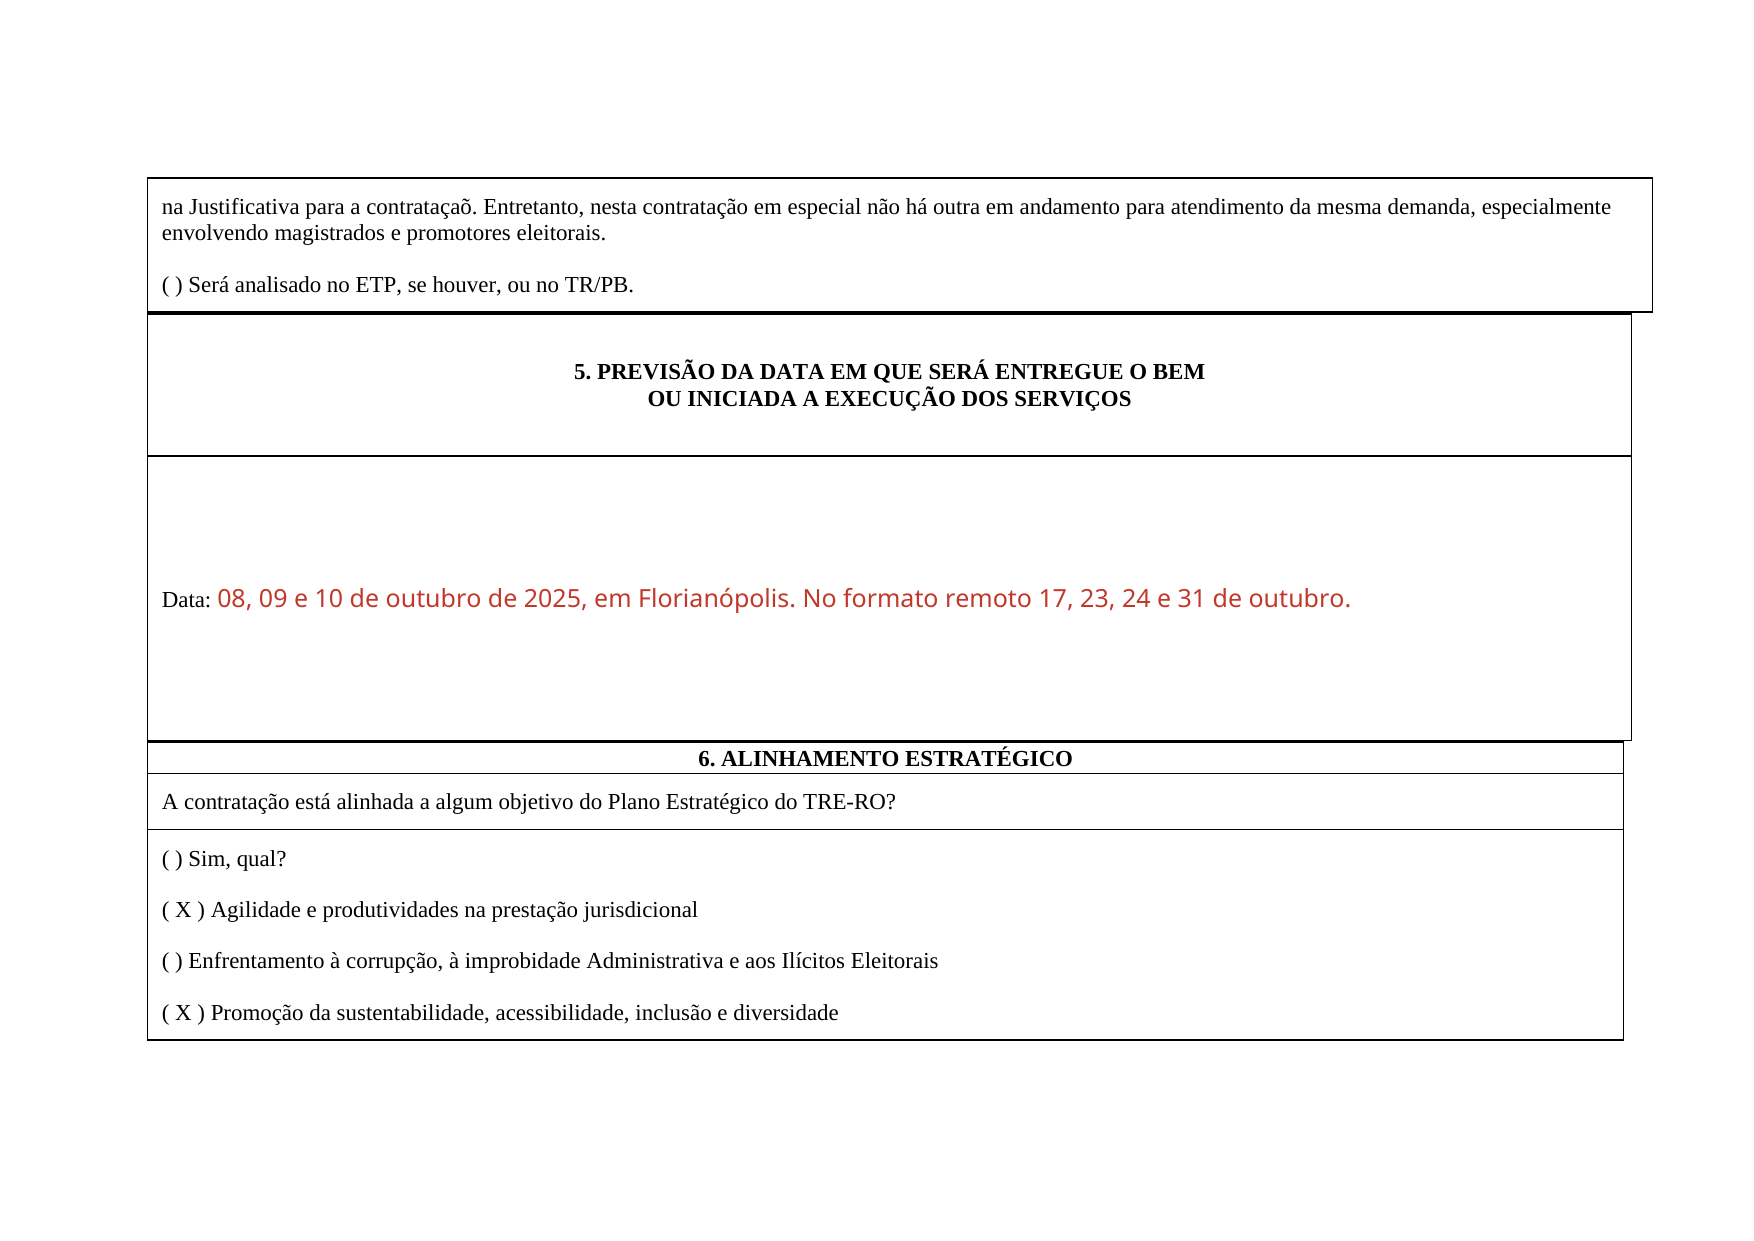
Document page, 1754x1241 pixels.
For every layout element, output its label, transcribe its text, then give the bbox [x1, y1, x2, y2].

table_cell na Justificativa para a contrataçaõ. Entretanto, nesta contratação em especial não há outra em andamento para atendimento da mesma demanda, especialmente envolvendo magistrados e promotores eleitorais. ( ) Será analisado no ETP, se houver, ou no TR/PB. [148, 179, 1652, 311]
table_cell A contratação está alinhada a algum objetivo do Plano Estratégico do TRE-RO? [148, 774, 1623, 829]
table_header 6. ALINHAMENTO ESTRATÉGICO [148, 743, 1623, 772]
table_cell Data: 08, 09 e 10 de outubro de 2025, em Florianópolis. No formato remoto 17, 23, 24 e 31 de outubro. [148, 457, 1631, 739]
table_cell ( ) Sim, qual? ( X ) Agilidade e produtividades na prestação jurisdicional ( ) Enfrentamento à corrupção, à improbidade Administrativa e aos Ilícitos Eleitorais ( X ) Promoção da sustentabilidade, acessibilidade, inclusão e diversidade [148, 830, 1623, 1039]
table_header 5. PREVISÃO DA DATA EM QUE SERÁ ENTREGUE O BEM OU INICIADA A EXECUÇÃO DOS SERVIÇOS [148, 315, 1631, 455]
